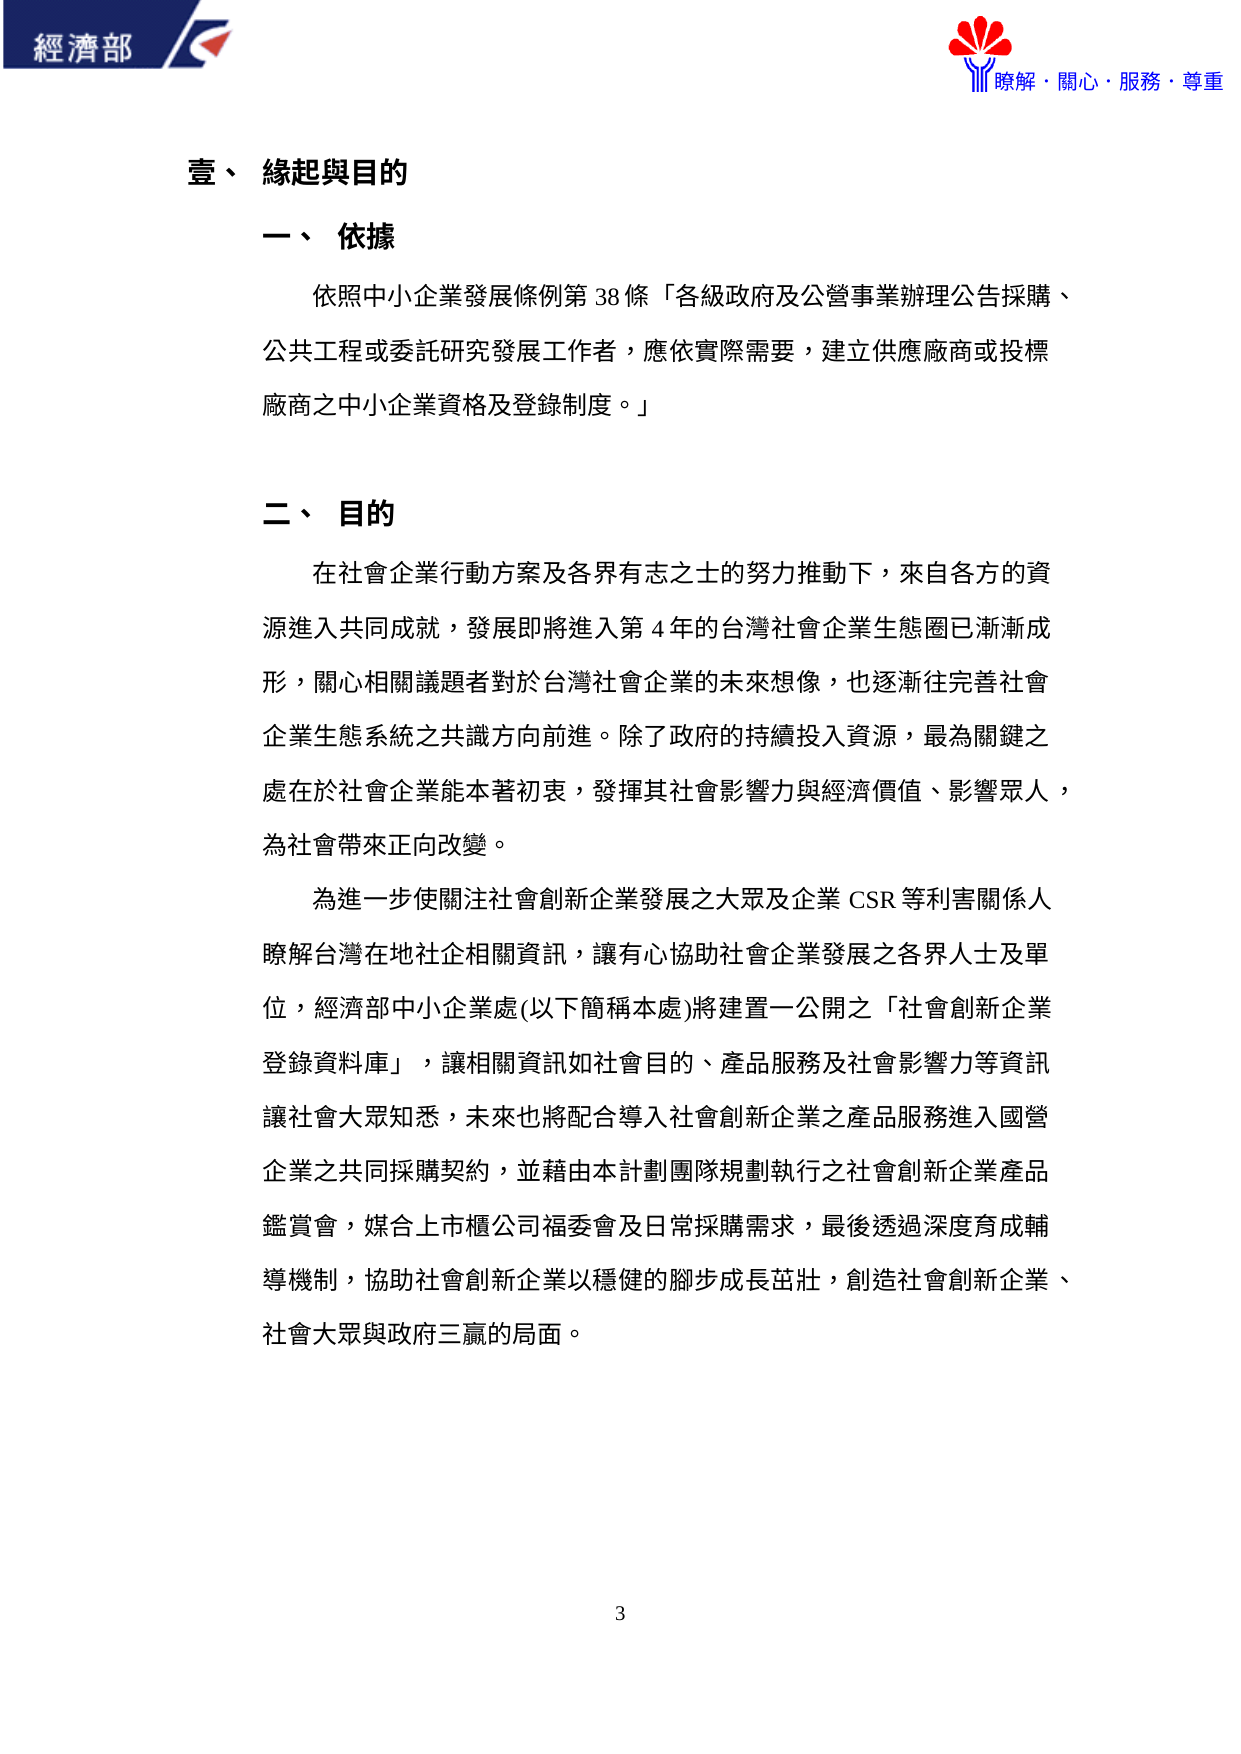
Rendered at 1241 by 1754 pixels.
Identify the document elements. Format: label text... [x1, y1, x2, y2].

picture [3, 0, 235, 69]
picture [948, 16, 1012, 92]
list 依據 [262, 213, 1053, 256]
list 依照中小企業發展條例第38條「各級政府及公營事業辦理公告採購、公共工程或委託研究發展工作者，應依實際需要，建立供應廠商或投標廠商之中小企業資格及登錄制度。」 [262, 277, 1053, 422]
list 為進一步使關注社會創新企業發展之大眾及企業CSR等利害關係人瞭解台灣在地社企相關資訊，讓有心協助社會企業發展之各界人士及單位，經濟部中小企業處(以下簡稱本處)將建置一公開之「社會創新企業登錄資料庫」，讓相關資訊如社會目的、產品服務及社會影響力等資訊讓社會大眾知悉，未來也將配合導入社會創新企業之產品服務進入國營企業之共同採購契約，並藉由本計劃團隊規劃執行之社會創新企業產品鑑賞會，媒合上市櫃公司福委會及日常採購需求，最後透過深度育成輔導機制，協助社會創新企業以穩健的腳步成長茁壯，創造社會創新企業、社會大眾與政府三贏的局面。 [262, 880, 1053, 1351]
list 目的 [262, 490, 1053, 533]
subtitle 緣起與目的 [187, 150, 1053, 192]
list 在社會企業行動方案及各界有志之士的努力推動下，來自各方的資源進入共同成就，發展即將進入第4年的台灣社會企業生態圈已漸漸成形，關心相關議題者對於台灣社會企業的未來想像，也逐漸往完善社會企業生態系統之共識方向前進。除了政府的持續投入資源，最為關鍵之處在於社會企業能本著初衷，發揮其社會影響力與經濟價值、影響眾人，為社會帶來正向改變。 [262, 554, 1053, 862]
